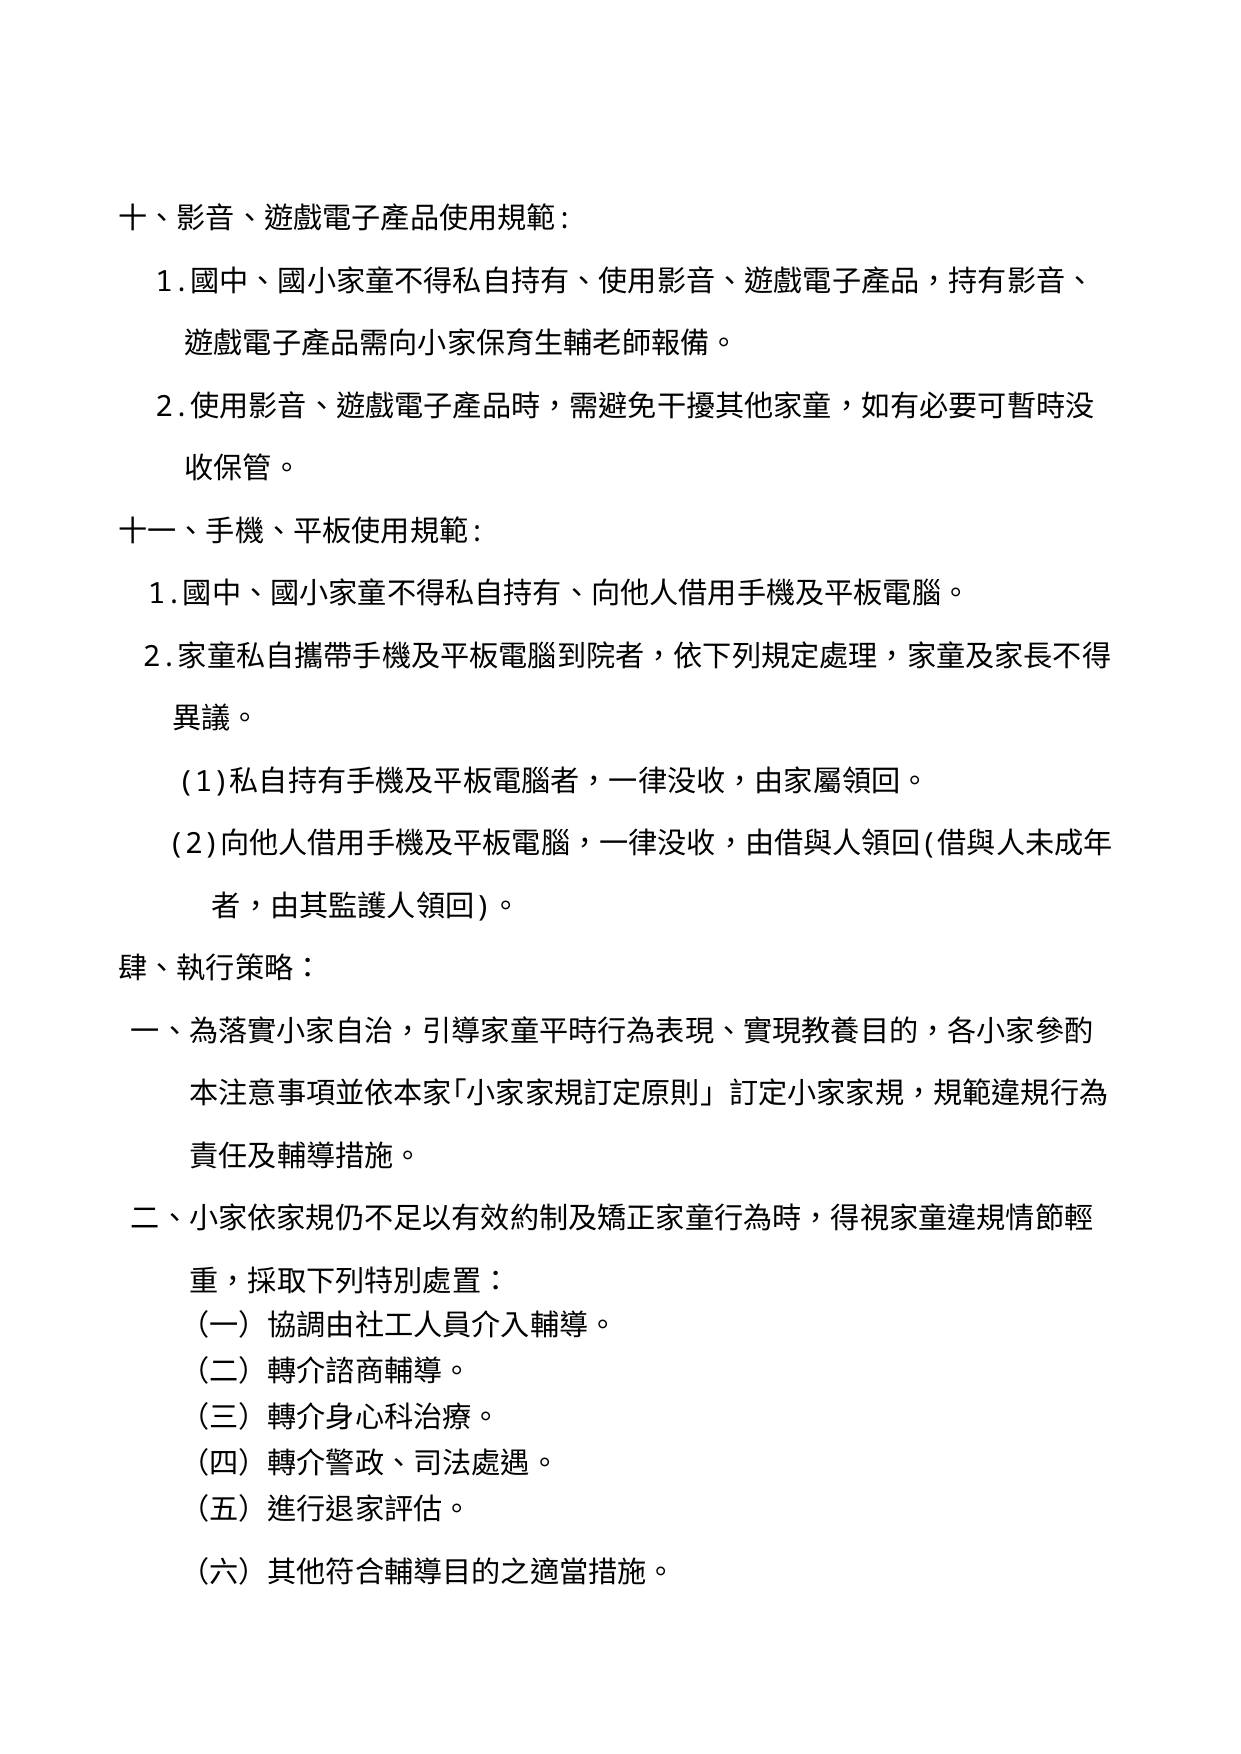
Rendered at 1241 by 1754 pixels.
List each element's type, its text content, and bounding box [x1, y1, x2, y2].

text 肆、執行策略： [118, 924, 1122, 987]
text (2)向他人借用手機及平板電腦，一律没收，由借與人領回(借與人未成年者，由其監護人領回)。 [167, 799, 1122, 924]
text 2.使用影音、遊戲電子產品時，需避免干擾其他家童，如有必要可暫時没收保管。 [155, 362, 1122, 487]
text （六）其他符合輔導目的之適當措施。 [180, 1528, 1122, 1591]
text （二）轉介諮商輔導。 [180, 1345, 1122, 1391]
text 1.國中、國小家童不得私自持有、使用影音、遊戲電子產品，持有影音、遊戲電子產品需向小家保育生輔老師報備。 [155, 237, 1122, 362]
text 一、為落實小家自治，引導家童平時行為表現、實現教養目的，各小家參酌本注意事項並依本家｢小家家規訂定原則」訂定小家家規，規範違規行為責任及輔導措施。 [131, 987, 1122, 1174]
text （四）轉介警政、司法處遇。 [180, 1437, 1122, 1482]
text 二、小家依家規仍不足以有效約制及矯正家童行為時，得視家童違規情節輕重，採取下列特別處置： [131, 1174, 1122, 1299]
text （三）轉介身心科治療。 [180, 1391, 1122, 1437]
text （一）協調由社工人員介入輔導。 [180, 1299, 1122, 1345]
text 1.國中、國小家童不得私自持有、向他人借用手機及平板電腦。 [118, 549, 1122, 612]
text 十、影音、遊戲電子產品使用規範: [118, 174, 1122, 237]
text 2.家童私自攜帶手機及平板電腦到院者，依下列規定處理，家童及家長不得異議。 [143, 612, 1122, 737]
text 十一、手機、平板使用規範: [118, 487, 1122, 549]
text (1)私自持有手機及平板電腦者，一律没收，由家屬領回。 [118, 737, 1122, 799]
text （五）進行退家評估。 [180, 1482, 1122, 1528]
